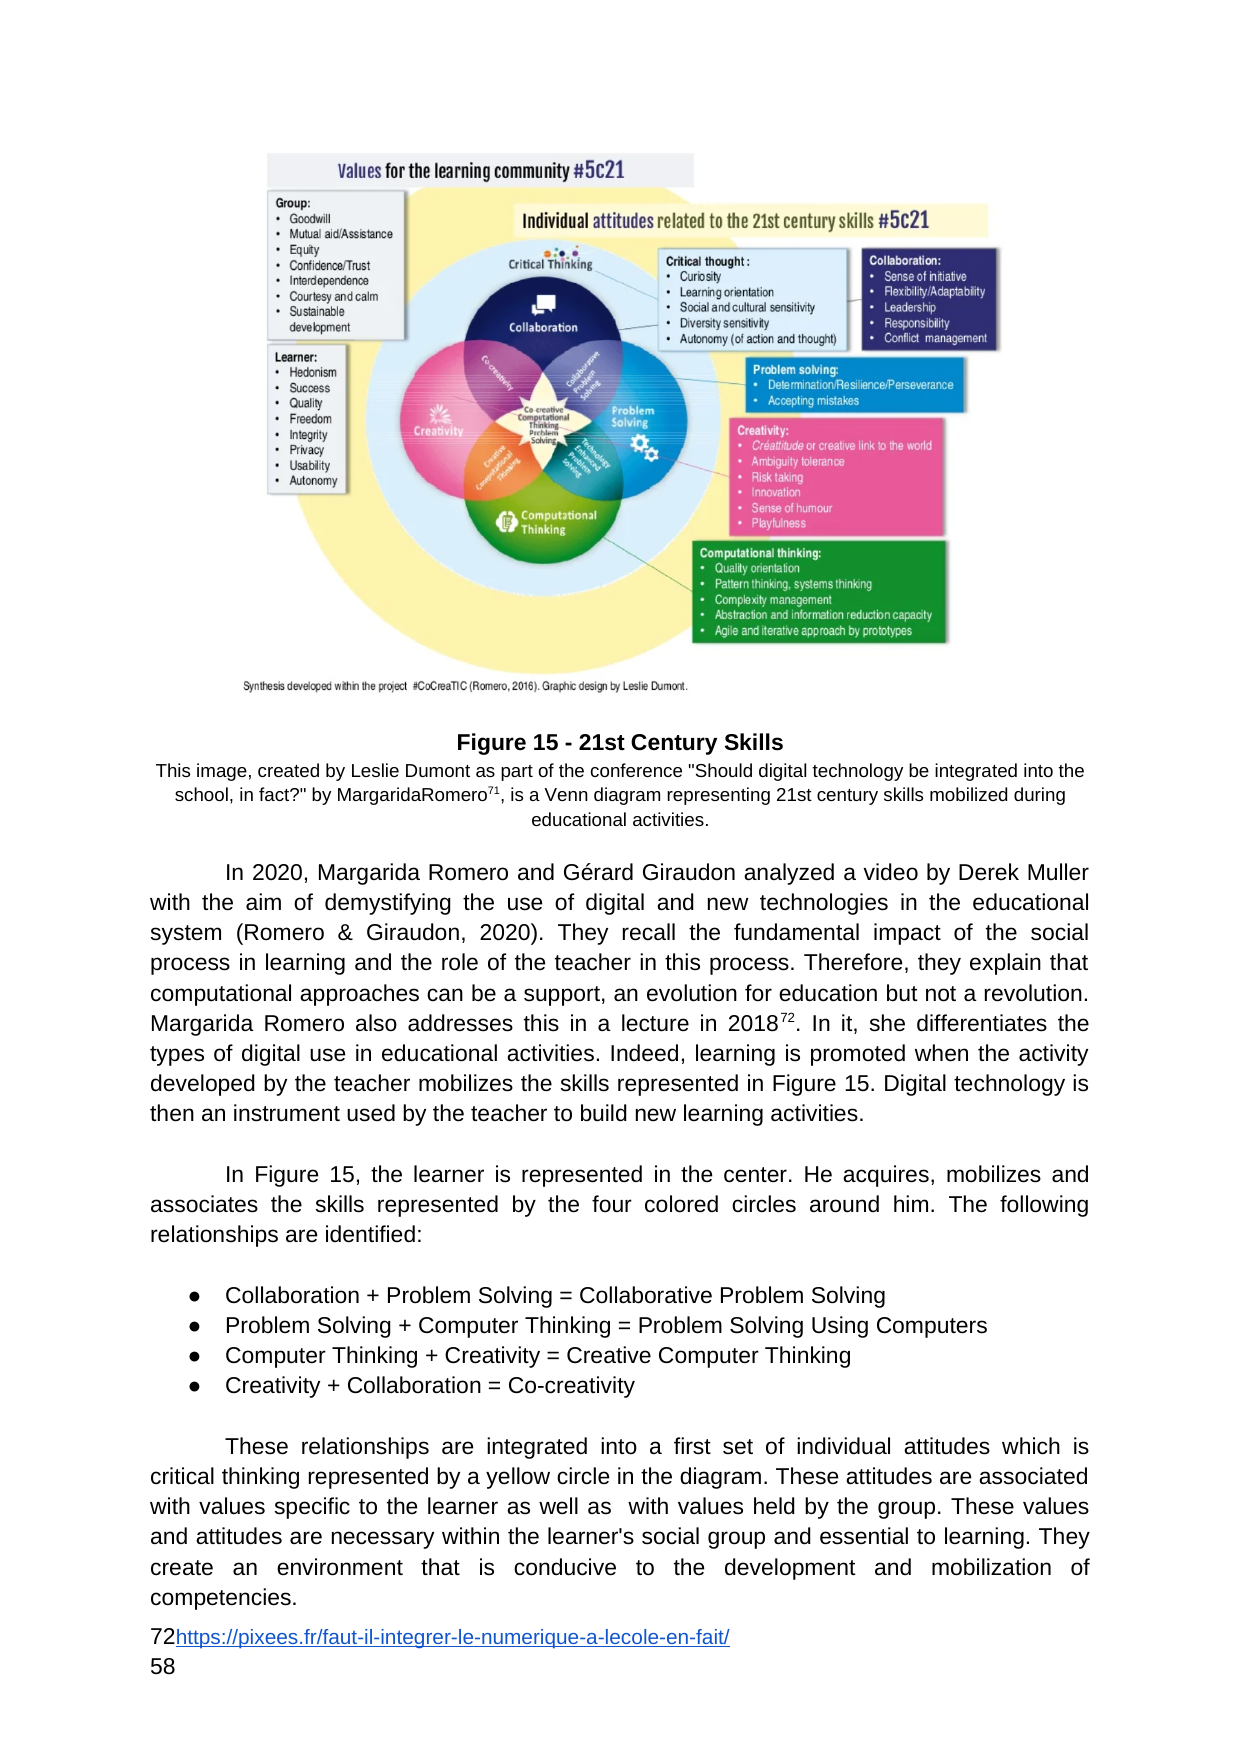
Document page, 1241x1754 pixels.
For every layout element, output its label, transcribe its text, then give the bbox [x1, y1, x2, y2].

text In Figure 15, the learner is represented in the center. He acquires, mobilizes and associates the skills represented by the four colored circles around him. The following relationships are identified: [150, 1161, 1090, 1247]
list Creativity + Collaboration = Co-creativity [187, 1372, 1090, 1398]
picture [235, 142, 1006, 696]
text In 2020, Margarida Romero and Gérard Giraudon analyzed a video by Derek Muller with the aim of demystifying the use of digital and new technologies in the educational system (Romero & Giraudon, 2020). They recall the fundamental impact of the social process in learning and the role of the teacher in this process. Therefore, they explain that computational approaches can be a support, an evolution for education but not a revolution. Margarida Romero also addresses this in a lecture in 2018. In it, she differentiates the types of digital use in educational activities. Indeed, learning is promoted when the activity developed by the teacher mobilizes the skills represented in Figure 15. Digital technology is then an instrument used by the teacher to build new learning activities. [150, 859, 1090, 1127]
text This image, created by Leslie Dumont as part of the conference "Should digital technology be integrated into the school, in fact?" by MargaridaRomero71, is a Venn diagram representing 21st century skills mobilized during educational activities. [150, 759, 1090, 831]
list Collaboration + Problem Solving = Collaborative Problem Solving [187, 1282, 1090, 1308]
text Figure 15 - 21st Century Skills [150, 729, 1090, 756]
list Problem Solving + Computer Thinking = Problem Solving Using Computers [187, 1312, 1090, 1338]
list Computer Thinking + Creativity = Creative Computer Thinking [187, 1342, 1090, 1368]
text These relationships are integrated into a first set of individual attitudes which is critical thinking represented by a yellow circle in the diagram. These attitudes are associated with values specific to the learner as well as with values held by the group. These values and attitudes are necessary within the learner's social group and essential to learning. They create an environment that is conducive to the development and mobilization of competencies. [150, 1433, 1090, 1610]
text https://pixees.fr/faut-il-integrer-le-numerique-a-lecole-en-fait/ [150, 1623, 1090, 1649]
